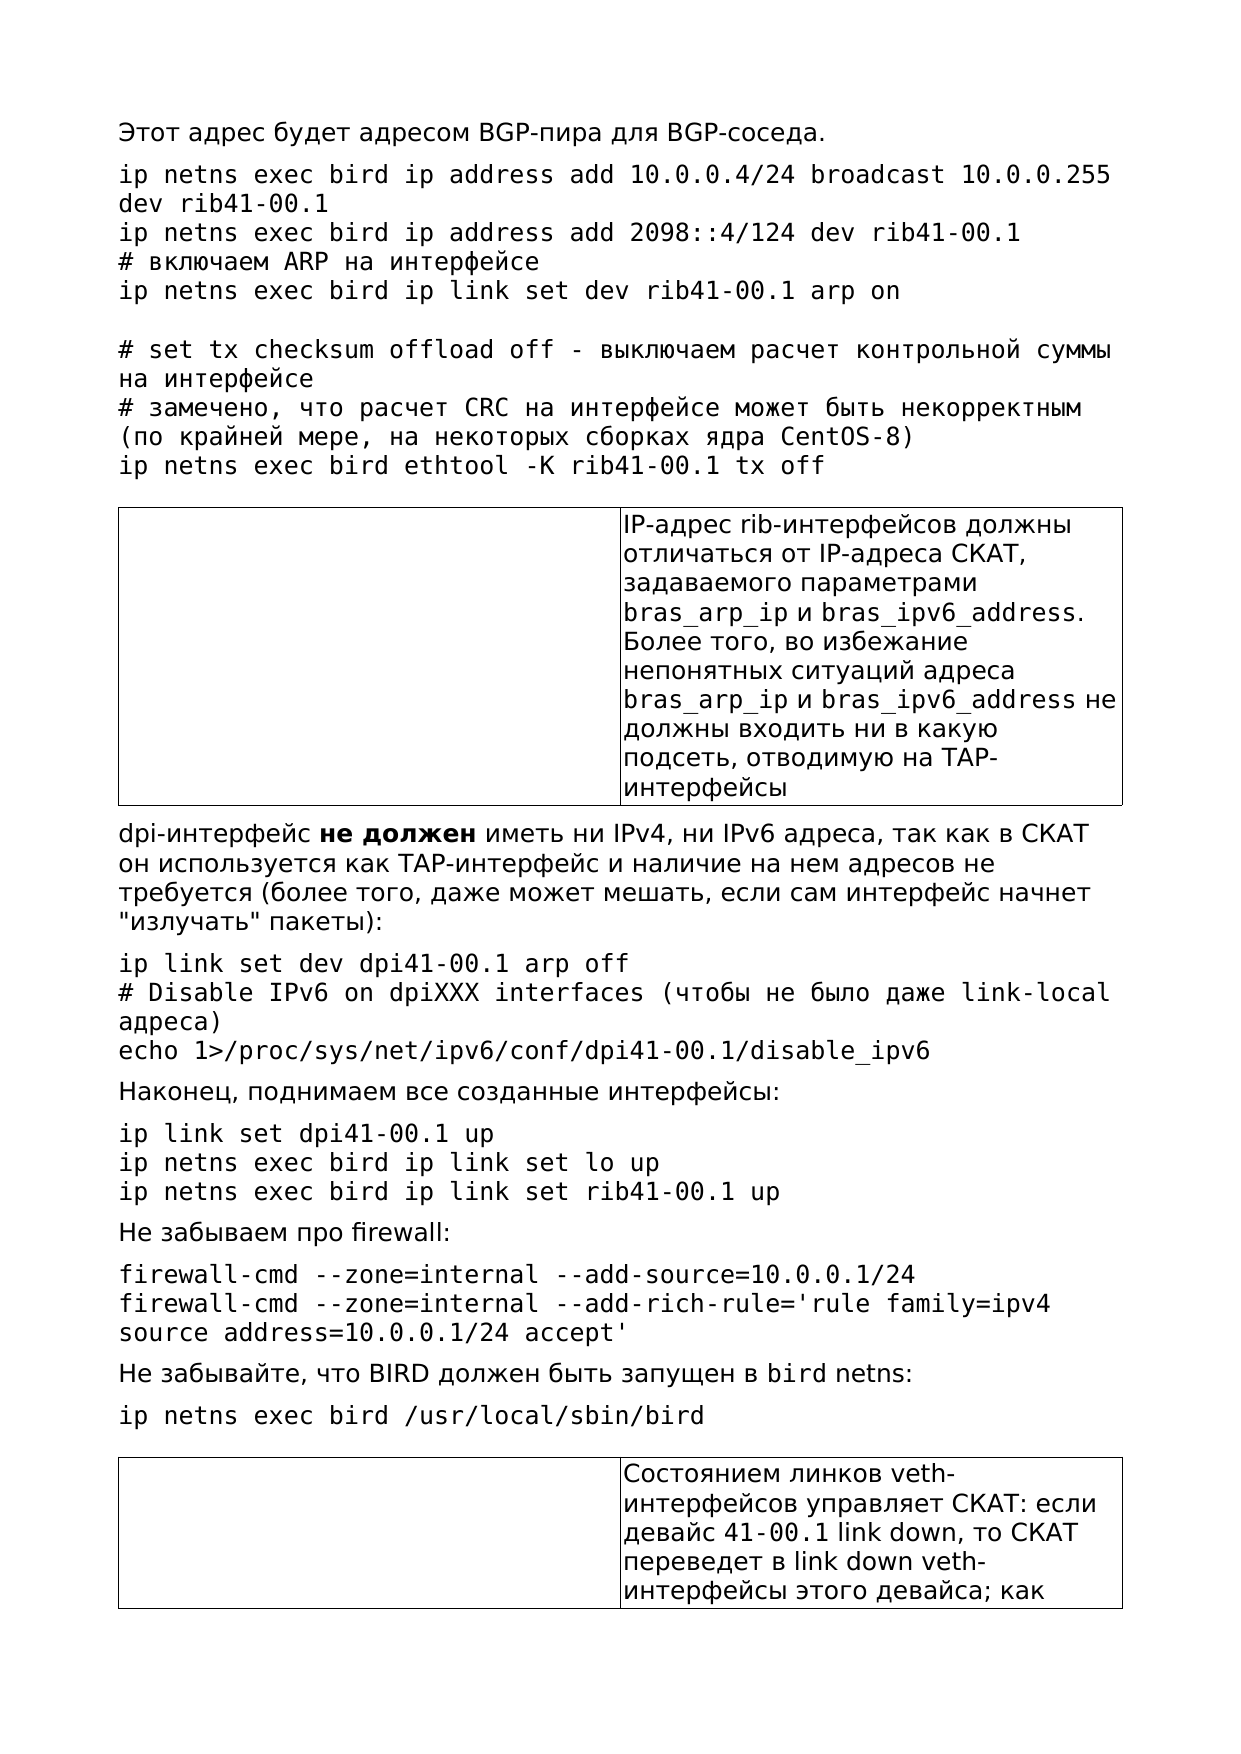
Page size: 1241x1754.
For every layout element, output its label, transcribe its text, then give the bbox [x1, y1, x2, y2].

text ip netns exec bird /usr/local/sbin/bird [118, 1401, 1122, 1430]
text dpi-интерфейс не должен иметь ни IPv4, ни IPv6 адреса, так как в СКАТ он используется как TAP-интерфейс и наличие на нем адресов не требуется (более того, даже может мешать, если сам интерфейс начнет "излучать" пакеты): [118, 820, 1122, 936]
table_header [119, 1458, 620, 1608]
table_header Состоянием линков veth-интерфейсов управляет СКАТ: если девайс 41-00.1 link down, то СКАТ переведет в link down veth-интерфейсы этого девайса; как [621, 1458, 1122, 1608]
text Наконец, поднимаем все созданные интерфейсы: [118, 1077, 1122, 1106]
text ip netns exec bird ip address add 10.0.0.4/24 broadcast 10.0.0.255 dev rib41-00.1 ip netns exec bird ip address add 2098::4/124 dev rib41-00.1 # включаем ARP на интерфейсе ip netns exec bird ip link set dev rib41-00.1 arp on # set tx checksum offload off - выключаем расчет контрольной суммы на интерфейсе # замечено, что расчет CRC на интерфейсе может быть некорректным (по крайней мере, на некоторых сборках ядра CentOS-8) ip netns exec bird ethtool -K rib41-00.1 tx off [118, 160, 1122, 481]
text ip link set dev dpi41-00.1 arp off # Disable IPv6 on dpiXXX interfaces (чтобы не было даже link-local адреса) echo 1>/proc/sys/net/ipv6/conf/dpi41-00.1/disable_ipv6 [118, 949, 1122, 1066]
text Не забываем про firewall: [118, 1218, 1122, 1247]
table_header IP-адрес rib-интерфейсов должны отличаться от IP-адреса СКАТ, задаваемого параметрами bras_arp_ip и bras_ipv6_address. Более того, во избежание непонятных ситуаций адреса bras_arp_ip и bras_ipv6_address не должны входить ни в какую подсеть, отводимую на TAP-интерфейсы [621, 508, 1122, 805]
text firewall-cmd --zone=internal --add-source=10.0.0.1/24 firewall-cmd --zone=internal --add-rich-rule='rule family=ipv4 source address=10.0.0.1/24 accept' [118, 1260, 1122, 1347]
table_header [119, 508, 620, 805]
text ip link set dpi41-00.1 up ip netns exec bird ip link set lo up ip netns exec bird ip link set rib41-00.1 up [118, 1119, 1122, 1206]
text Этот адрес будет адресом BGP-пира для BGP-соседа. [118, 118, 1122, 147]
text Не забывайте, что BIRD должен быть запущен в bird netns: [118, 1359, 1122, 1388]
